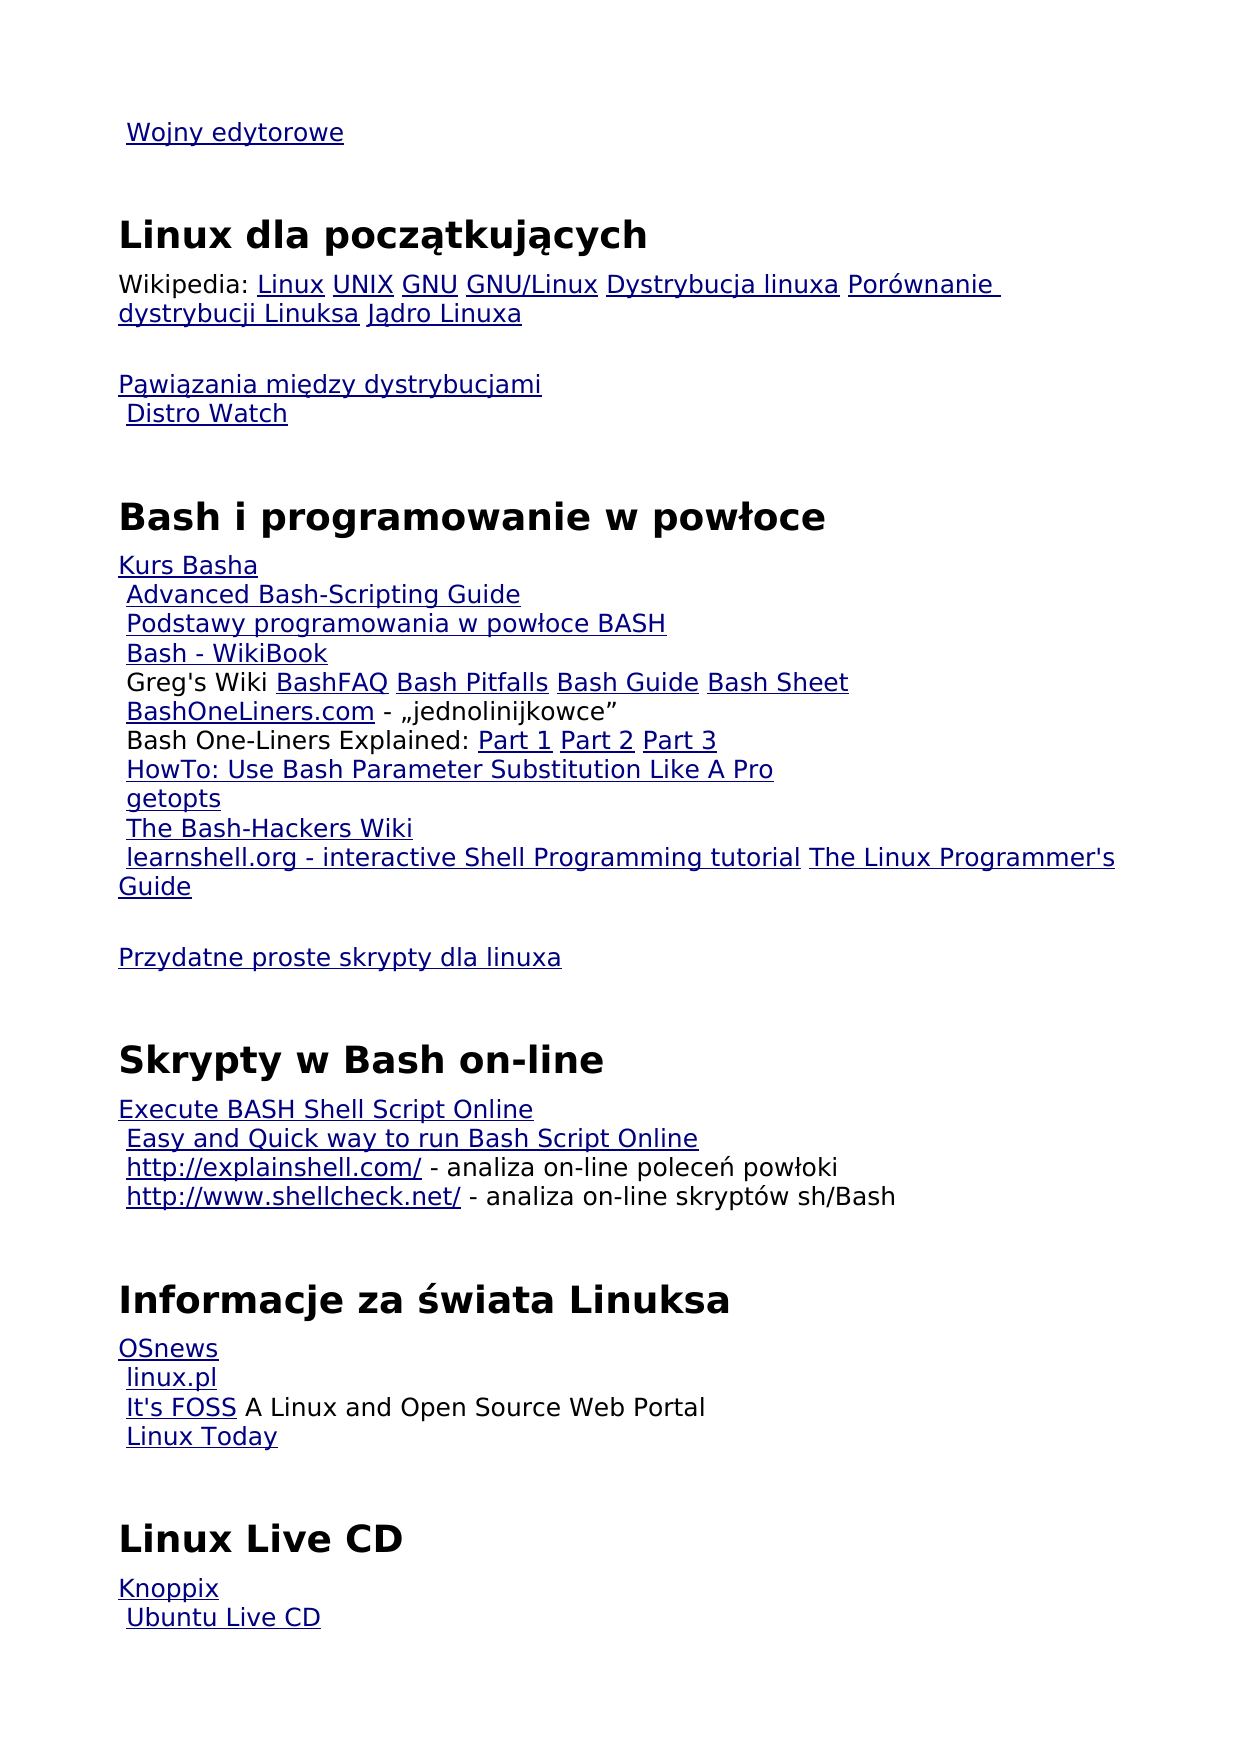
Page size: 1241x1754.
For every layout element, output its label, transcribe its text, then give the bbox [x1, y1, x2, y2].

subtitle Informacje za świata Linuksa [118, 1278, 1122, 1322]
subtitle Linux Live CD [118, 1518, 1122, 1561]
text Knoppix Ubuntu Live CD [118, 1574, 1122, 1632]
subtitle Skrypty w Bash on-line [118, 1039, 1122, 1082]
text Kurs Basha Advanced Bash-Scripting Guide Podstawy programowania w powłoce BASH Bash - WikiBook Greg's Wiki BashFAQ Bash Pitfalls Bash Guide Bash Sheet BashOneLiners.com - „jednolinijkowce” Bash One-Liners Explained: Part 1 Part 2 Part 3 HowTo: Use Bash Parameter Substitution Like A Pro getopts The Bash-Hackers Wiki learnshell.org - interactive Shell Programming tutorial The Linux Programmer's Guide [118, 551, 1122, 930]
text Wikipedia: Linux UNIX GNU GNU/Linux Dystrybucja linuxa Porównanie dystrybucji Linuksa Jądro Linuxa [118, 270, 1122, 358]
subtitle Bash i programowanie w powłoce [118, 495, 1122, 539]
text Pąwiązania między dystrybucjami Distro Watch [118, 370, 1122, 458]
text Wojny edytorowe [118, 118, 1122, 176]
text Przydatne proste skrypty dla linuxa [118, 943, 1122, 1001]
text OSnews linux.pl It's FOSS A Linux and Open Source Web Portal Linux Today [118, 1334, 1122, 1480]
text Execute BASH Shell Script Online Easy and Quick way to run Bash Script Online http://explainshell.com/ - analiza on-line poleceń powłoki http://www.shellcheck.net/ - analiza on-line skryptów sh/Bash [118, 1095, 1122, 1241]
subtitle Linux dla początkujących [118, 214, 1122, 258]
